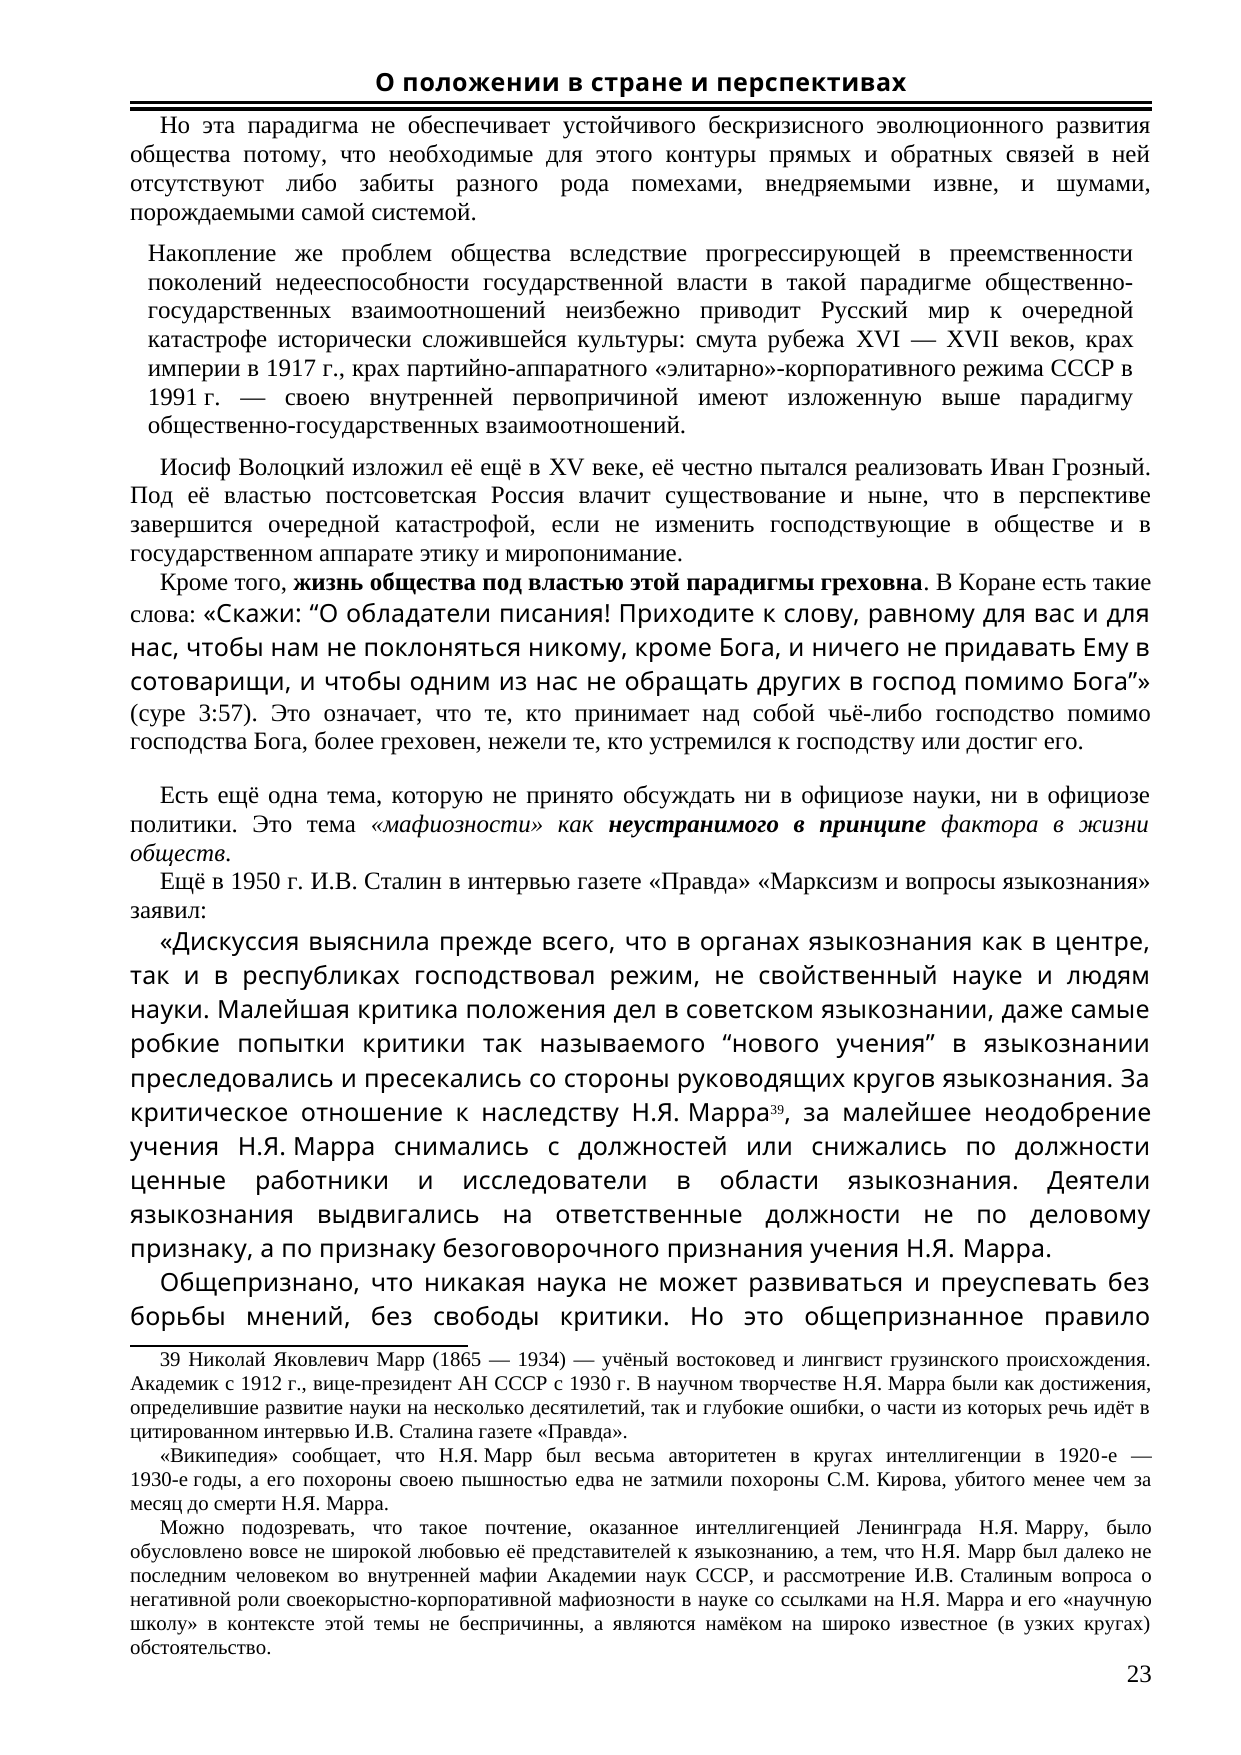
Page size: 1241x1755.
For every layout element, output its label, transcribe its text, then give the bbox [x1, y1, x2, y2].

text Накопление же проблем общества вследствие прогрессирующей в преемственности поколений недееспособности государственной власти в такой парадигме общественно-государственных взаимоотношений неизбежно приводит Русский мир к очередной катастрофе исторически сложившейся культуры: смута рубежа XVI — XVII веков, крах империи в 1917 г., крах партийно-аппаратного «элитарно»-корпоративного режима СССР в 1991 г. — своею внутренней первопричиной имеют изложенную выше парадигму общественно-государственных взаимоотношений. [148, 238, 1134, 439]
text Но эта парадигма не обеспечивает устойчивого бескризисного эволюционного развития общества потому, что необходимые для этого контуры прямых и обратных связей в ней отсутствуют либо забиты разного рода помехами, внедряемыми извне, и шумами, порождаемыми самой системой. [130, 111, 1152, 226]
text Можно подозревать, что такое почтение, оказанное интеллигенцией Ленинграда Н.Я. Марру, было обусловлено вовсе не широкой любовью её представителей к языкознанию, а тем, что Н.Я. Марр был далеко не последним человеком во внутренней мафии Академии наук СССР, и рассмотрение И.В. Сталиным вопроса о негативной роли своекорыстно-корпоративной мафиозности в науке со ссылками на Н.Я. Марра и его «научную школу» в контексте этой темы не беспричинны, а являются намёком на широко известное (в узких кругах) обстоятельство. [130, 1515, 1152, 1659]
text Иосиф Волоцкий изложил её ещё в XV веке, её честно пытался реализовать Иван Грозный. Под её властью постсоветская Россия влачит существование и ныне, что в перспективе завершится очередной катастрофой, если не изменить господствующие в обществе и в государственном аппарате этику и миропонимание. [130, 452, 1152, 567]
text Ещё в 1950 г. И.В. Сталин в интервью газете «Правда» «Марксизм и вопросы языкознания» заявил: [130, 866, 1152, 924]
text Кроме того, жизнь общества под властью этой парадигмы греховна. В Коране есть такие слова: «Скажи: “О обладатели писания! Приходите к слову, равному для вас и для нас, чтобы нам не поклоняться никому, кроме Бога, и ничего не придавать Ему в сотоварищи, и чтобы одним из нас не обращать других в господ помимо Бога”» (суре 3:57). Это означает, что те, кто принимает над собой чьё-либо господство помимо господства Бога, более греховен, нежели те, кто устремился к господству или достиг его. [130, 567, 1152, 755]
text Есть ещё одна тема, которую не принято обсуждать ни в официозе науки, ни в официозе политики. Это тема «мафиозности» как неустранимого в принципе фактора в жизни обществ. [130, 780, 1152, 866]
text Николай Яковлевич Марр (1865 — 1934) — учёный востоковед и лингвист грузинского происхождения. Академик с 1912 г., вице-президент АН СССР с 1930 г. В научном творчестве Н.Я. Марра были как достижения, определившие развитие науки на несколько десятилетий, так и глубокие ошибки, о части из которых речь идёт в цитированном интервью И.В. Сталина газете «Правда». [130, 1346, 1152, 1443]
text Общепризнано, что никакая наука не может развиваться и преуспевать без борьбы мнений, без свободы критики. Но это общепризнанное правило [130, 1264, 1152, 1333]
text «Дискуссия выяснила прежде всего, что в органах языкознания как в центре, так и в республиках господствовал режим, не свойственный науке и людям науки. Малейшая критика положения дел в советском языкознании, даже самые робкие попытки критики так называемого “нового учения” в языкознании преследовались и пресекались со стороны руководящих кругов языкознания. За критическое отношение к наследству Н.Я. Марра, за малейшее неодобрение учения Н.Я. Марра снимались с должностей или снижались по должности ценные работники и исследователи в области языкознания. Деятели языкознания выдвигались на ответственные должности не по деловому признаку, а по признаку безоговорочного признания учения Н.Я. Марра. [130, 924, 1152, 1264]
text «Википедия» сообщает, что Н.Я. Марр был весьма авторитетен в кругах интеллигенции в 1920‑е — 1930‑е годы, а его похороны своею пышностью едва не затмили похороны С.М. Кирова, убитого менее чем за месяц до смерти Н.Я. Марра. [130, 1443, 1152, 1515]
